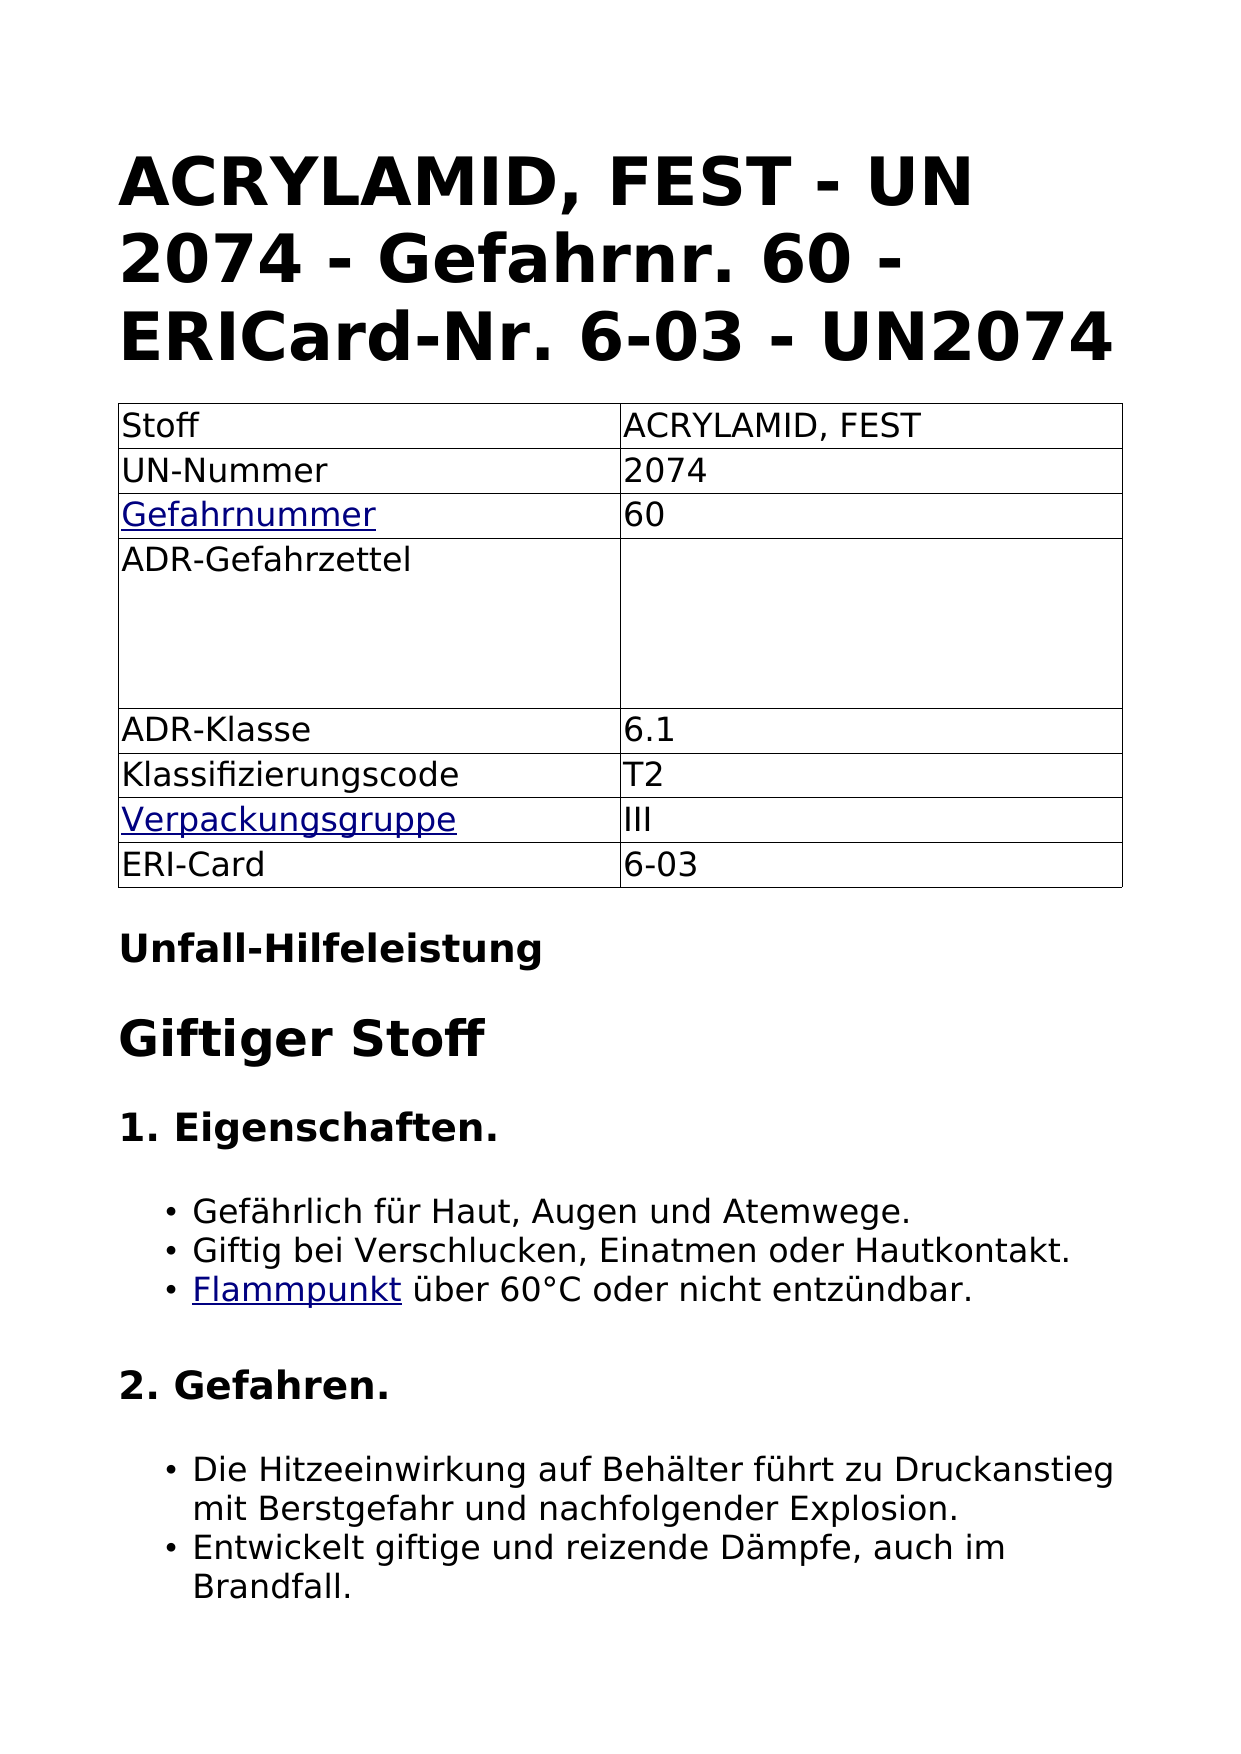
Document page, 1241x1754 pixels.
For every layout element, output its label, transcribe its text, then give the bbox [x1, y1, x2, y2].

table_cell 60 [621, 494, 1122, 538]
table_cell UN-Nummer [119, 449, 620, 493]
table_header Stoff [119, 404, 620, 448]
table_cell 6-03 [621, 843, 1122, 887]
subtitle Giftiger Stoff [118, 1009, 1122, 1068]
table_cell 6.1 [621, 709, 1122, 752]
list Entwickelt giftige und reizende Dämpfe, auch im Brandfall. [177, 1528, 1122, 1606]
subtitle 1. Eigenschaften. [118, 1105, 1122, 1150]
table_cell Verpackungsgruppe [119, 798, 620, 842]
table_cell ERI-Card [119, 843, 620, 887]
table_cell [621, 539, 1122, 708]
subtitle 2. Gefahren. [118, 1363, 1122, 1409]
table_cell Klassifizierungscode [119, 754, 620, 797]
table_cell 2074 [621, 449, 1122, 493]
list Giftig bei Verschlucken, Einatmen oder Hautkontakt. [177, 1231, 1122, 1270]
list Die Hitzeeinwirkung auf Behälter führt zu Druckanstieg mit Berstgefahr und nachfolgender Explosion. [177, 1451, 1122, 1528]
subtitle Unfall-Hilfeleistung [118, 927, 1122, 972]
table_cell ADR-Gefahrzettel [119, 539, 620, 708]
table_header ACRYLAMID, FEST [621, 404, 1122, 448]
list Flammpunkt über 60°C oder nicht entzündbar. [177, 1270, 1122, 1309]
table_cell III [621, 798, 1122, 842]
list Gefährlich für Haut, Augen und Atemwege. [177, 1192, 1122, 1231]
table_cell T2 [621, 754, 1122, 797]
table_cell ADR-Klasse [119, 709, 620, 752]
table_cell Gefahrnummer [119, 494, 620, 538]
subtitle ACRYLAMID, FEST - UN 2074 - Gefahrnr. 60 - ERICard-Nr. 6-03 - UN2074 [118, 143, 1122, 376]
